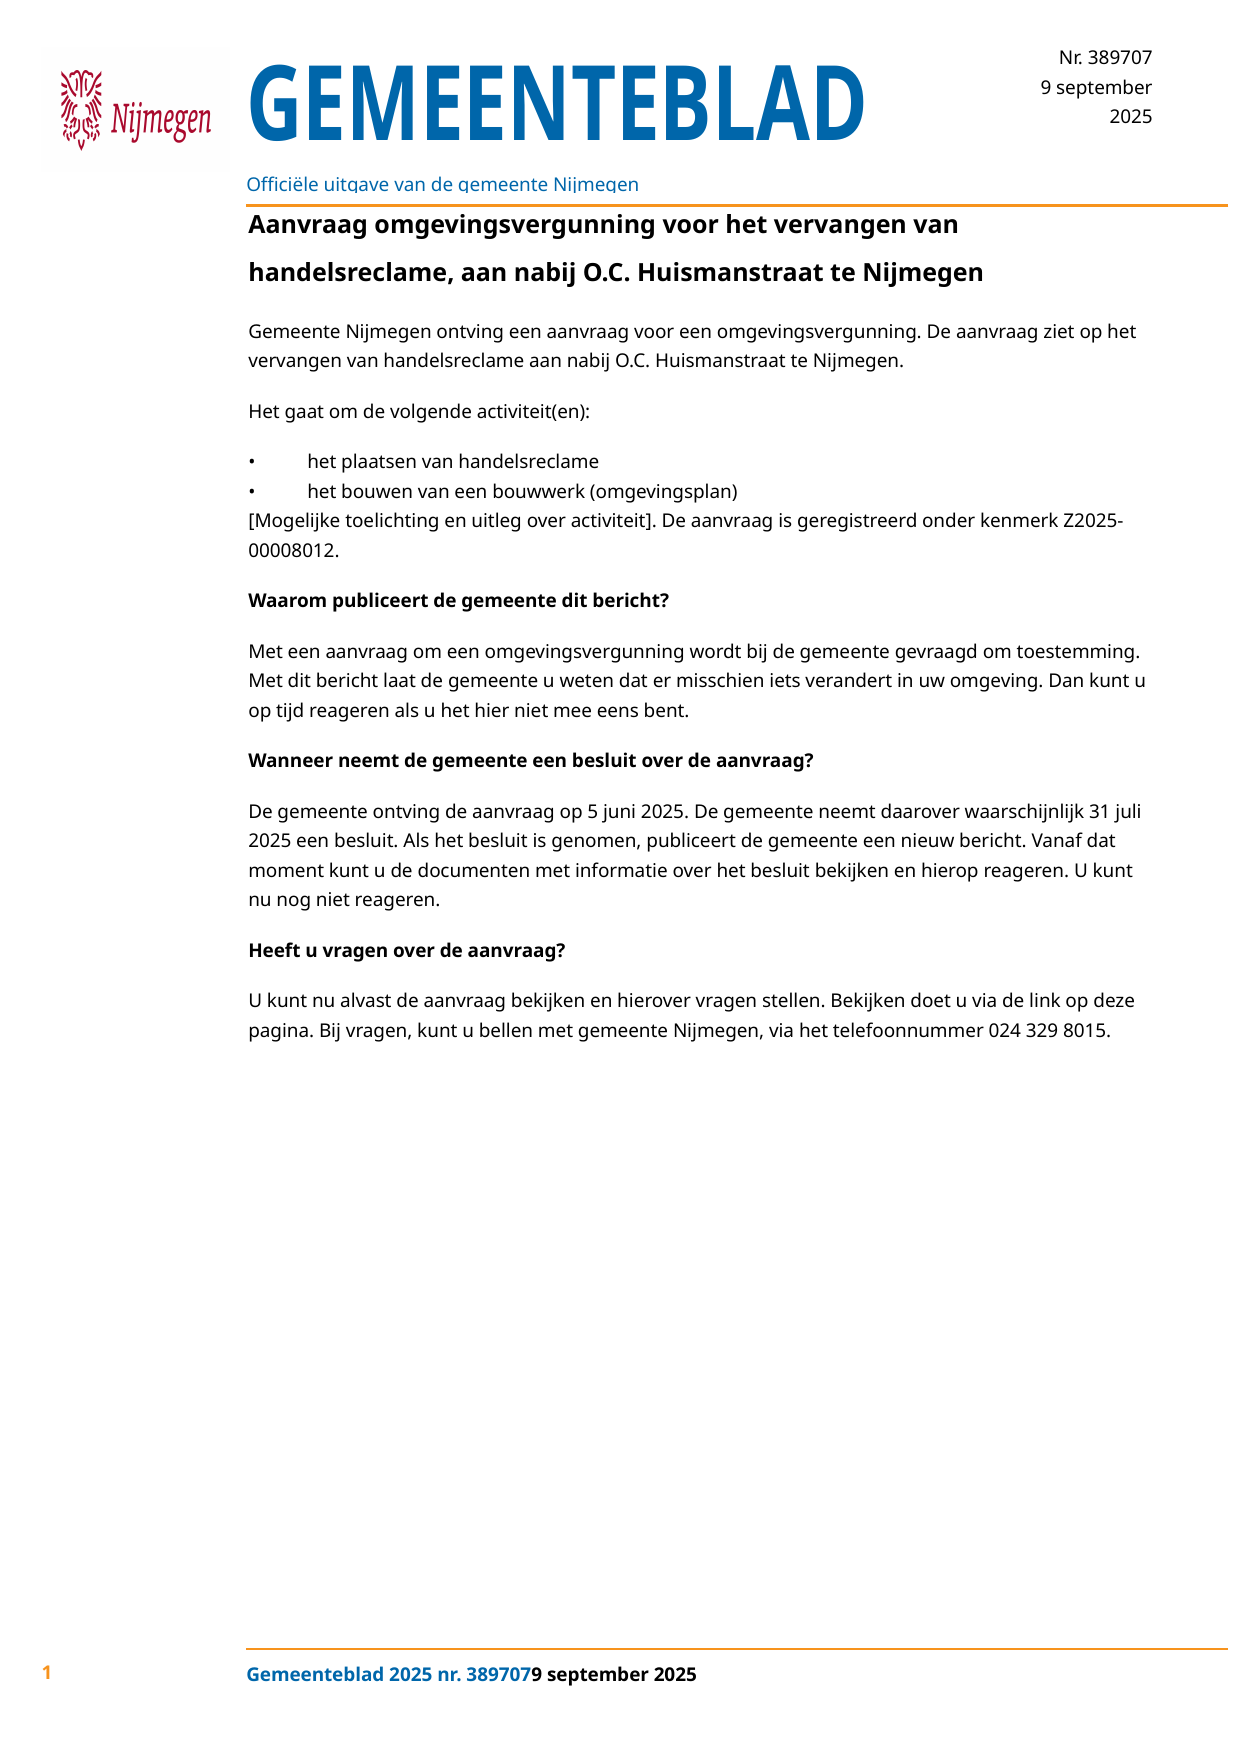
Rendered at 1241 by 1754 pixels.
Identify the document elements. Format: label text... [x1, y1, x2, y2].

text Aanvraag omgevingsvergunning voor het vervangen van handelsreclame, aan nabij O.C. Huismanstraat te Nijmegen [248, 207, 1152, 288]
text Waarom publiceert de gemeente dit bericht? [248, 587, 1152, 613]
picture [41, 47, 231, 172]
text Wanneer neemt de gemeente een besluit over de aanvraag? [248, 747, 1152, 773]
text De gemeente ontving de aanvraag op 5 juni 2025. De gemeente neemt daarover waarschijnlijk 31 juli 2025 een besluit. Als het besluit is genomen, publiceert de gemeente een nieuw bericht. Vanaf dat moment kunt u de documenten met informatie over het besluit bekijken en hierop reageren. U kunt nu nog niet reageren. [248, 798, 1152, 912]
text U kunt nu alvast de aanvraag bekijken en hierover vragen stellen. Bekijken doet u via de link op deze pagina. Bij vragen, kunt u bellen met gemeente Nijmegen, via het telefoonnummer 024 329 8015. [248, 987, 1152, 1043]
text Het gaat om de volgende activiteit(en): [248, 398, 1152, 424]
list het bouwen van een bouwwerk (omgevingsplan) [248, 478, 1152, 504]
text Gemeente Nijmegen ontving een aanvraag voor een omgevingsvergunning. De aanvraag ziet op het vervangen van handelsreclame aan nabij O.C. Huismanstraat te Nijmegen. [248, 318, 1152, 373]
list het plaatsen van handelsreclame [248, 448, 1152, 474]
text [Mogelijke toelichting en uitleg over activiteit]. De aanvraag is geregistreerd onder kenmerk Z2025-00008012. [248, 507, 1152, 563]
text Met een aanvraag om een omgevingsvergunning wordt bij de gemeente gevraagd om toestemming. Met dit bericht laat de gemeente u weten dat er misschien iets verandert in uw omgeving. Dan kunt u op tijd reageren als u het hier niet mee eens bent. [248, 638, 1152, 723]
text Heeft u vragen over de aanvraag? [248, 937, 1152, 963]
